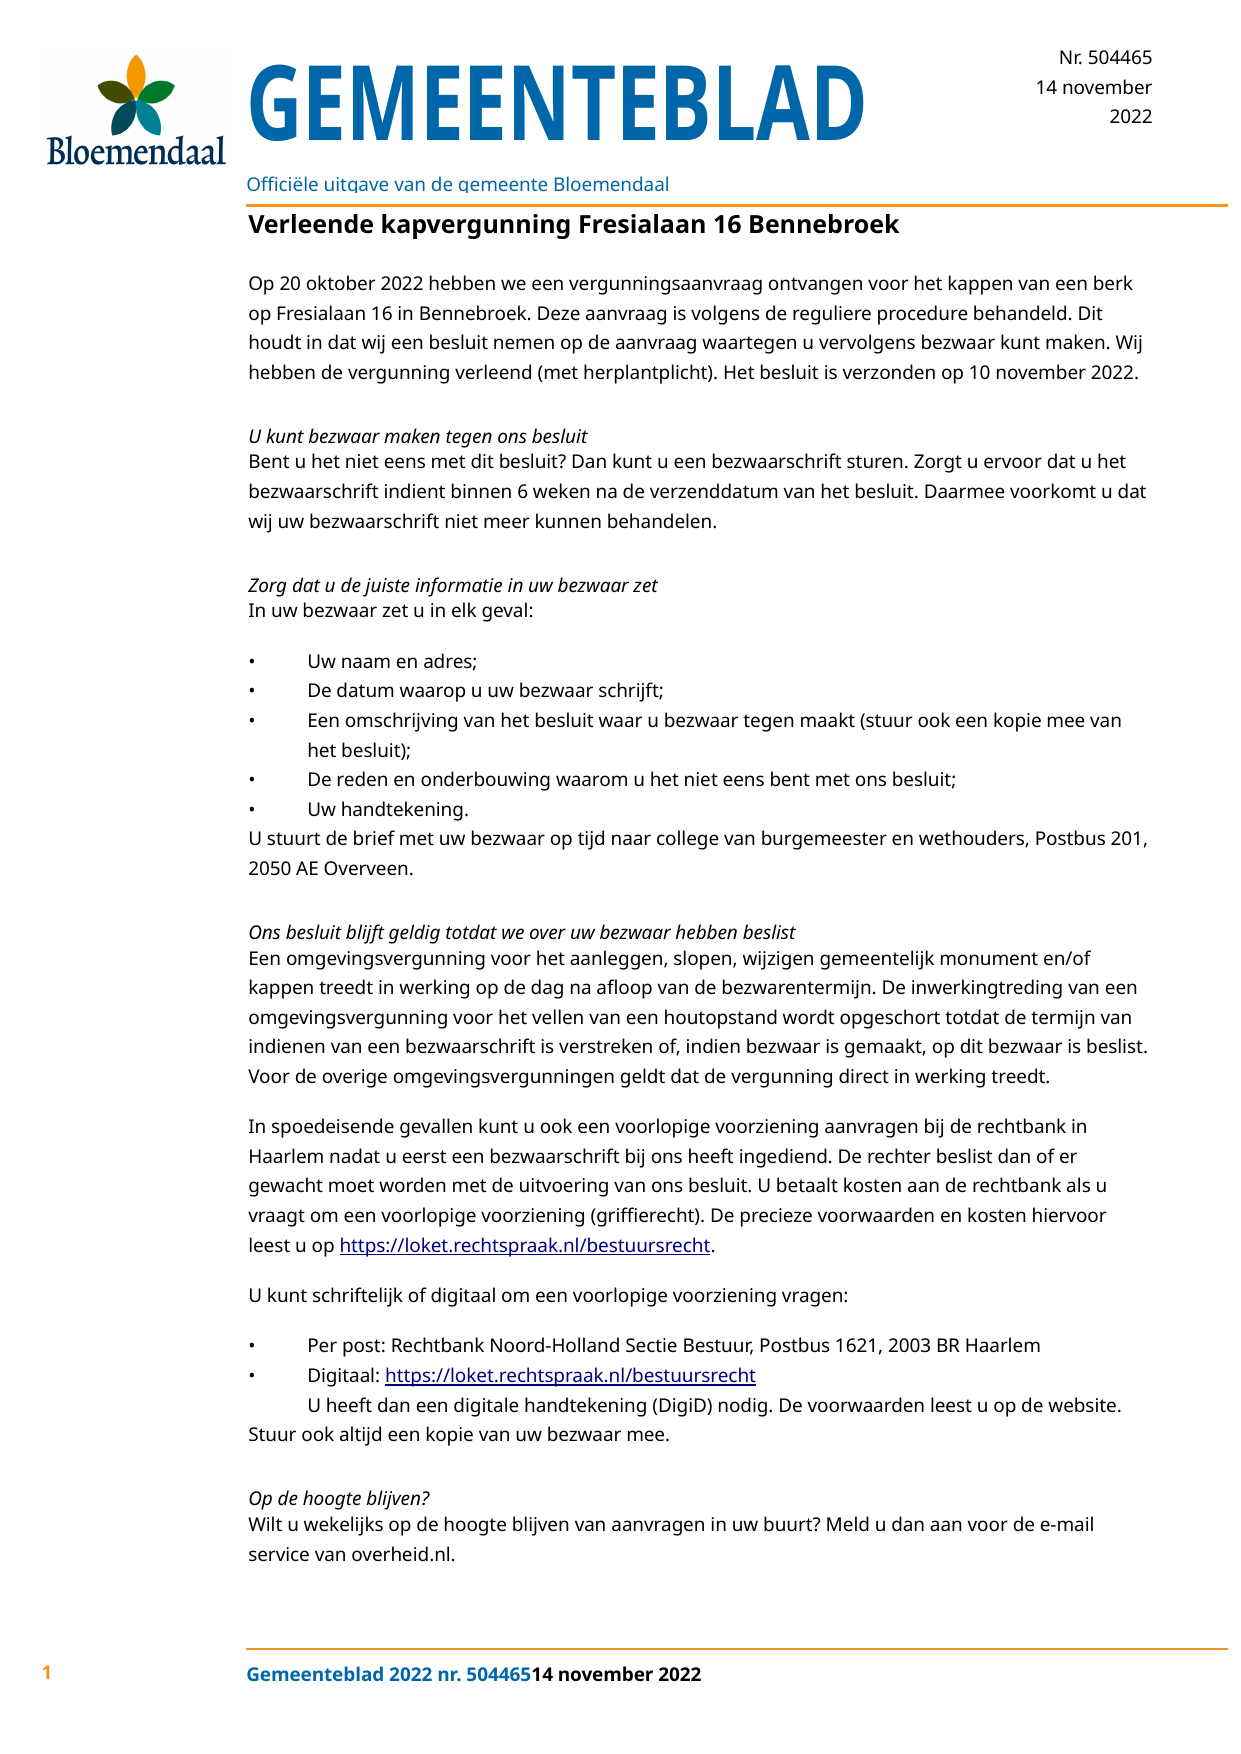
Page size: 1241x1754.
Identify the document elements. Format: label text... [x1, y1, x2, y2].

text In uw bezwaar zet u in elk geval: [248, 598, 1152, 623]
text Een omgevingsvergunning voor het aanleggen, slopen, wijzigen gemeentelijk monument en/of kappen treedt in werking op de dag na afloop van de bezwarentermijn. De inwerkingtreding van een omgevingsvergunning voor het vellen van een houtopstand wordt opgeschort totdat de termijn van indienen van een bezwaarschrift is verstreken of, indien bezwaar is gemaakt, op dit bezwaar is beslist. Voor de overige omgevingsvergunningen geldt dat de vergunning direct in werking treedt. [248, 945, 1152, 1089]
text Wilt u wekelijks op de hoogte blijven van aanvragen in uw buurt? Meld u dan aan voor de e-mail service van overheid.nl. [248, 1511, 1152, 1566]
text U stuurt de brief met uw bezwaar op tijd naar college van burgemeester en wethouders, Postbus 201, 2050 AE Overveen. [248, 826, 1152, 881]
list De datum waarop u uw bezwaar schrijft; [248, 678, 1152, 703]
list Een omschrijving van het besluit waar u bezwaar tegen maakt (stuur ook een kopie mee van het besluit); [248, 707, 1152, 762]
text U kunt bezwaar maken tegen ons besluit [248, 423, 1152, 449]
list Per post: Rechtbank Noord-Holland Sectie Bestuur, Postbus 1621, 2003 BR Haarlem [248, 1333, 1152, 1358]
text Zorg dat u de juiste informatie in uw bezwaar zet [248, 572, 1152, 598]
list Digitaal: https://loket.rechtspraak.nl/bestuursrecht [248, 1362, 1152, 1388]
text Bent u het niet eens met dit besluit? Dan kunt u een bezwaarschrift sturen. Zorgt u ervoor dat u het bezwaarschrift indient binnen 6 weken na de verzenddatum van het besluit. Daarmee voorkomt u dat wij uw bezwaarschrift niet meer kunnen behandelen. [248, 449, 1152, 534]
text U kunt schriftelijk of digitaal om een voorlopige voorziening vragen: [248, 1282, 1152, 1308]
list Uw naam en adres; [248, 648, 1152, 674]
list De reden en onderbouwing waarom u het niet eens bent met ons besluit; [248, 766, 1152, 792]
text Verleende kapvergunning Fresialaan 16 Bennebroek [248, 207, 1152, 241]
text In spoedeisende gevallen kunt u ook een voorlopige voorziening aanvragen bij de rechtbank in Haarlem nadat u eerst een bezwaarschrift bij ons heeft ingediend. De rechter beslist dan of er gewacht moet worden met de uitvoering van ons besluit. U betaalt kosten aan de rechtbank als u vraagt om een voorlopige voorziening (griffierecht). De precieze voorwaarden en kosten hiervoor leest u op https://loket.rechtspraak.nl/bestuursrecht. [248, 1113, 1152, 1258]
text Stuur ook altijd een kopie van uw bezwaar mee. [248, 1421, 1152, 1447]
picture [41, 47, 231, 172]
text Op 20 oktober 2022 hebben we een vergunningsaanvraag ontvangen voor het kappen van een berk op Fresialaan 16 in Bennebroek. Deze aanvraag is volgens de reguliere procedure behandeld. Dit houdt in dat wij een besluit nemen op de aanvraag waartegen u vervolgens bezwaar kunt maken. Wij hebben de vergunning verleend (met herplantplicht). Het besluit is verzonden op 10 november 2022. [248, 270, 1152, 385]
list U heeft dan een digitale handtekening (DigiD) nodig. De voorwaarden leest u op de website. [248, 1392, 1152, 1418]
text Op de hoogte blijven? [248, 1485, 1152, 1511]
list Uw handtekening. [248, 796, 1152, 822]
text Ons besluit blijft geldig totdat we over uw bezwaar hebben beslist [248, 919, 1152, 945]
